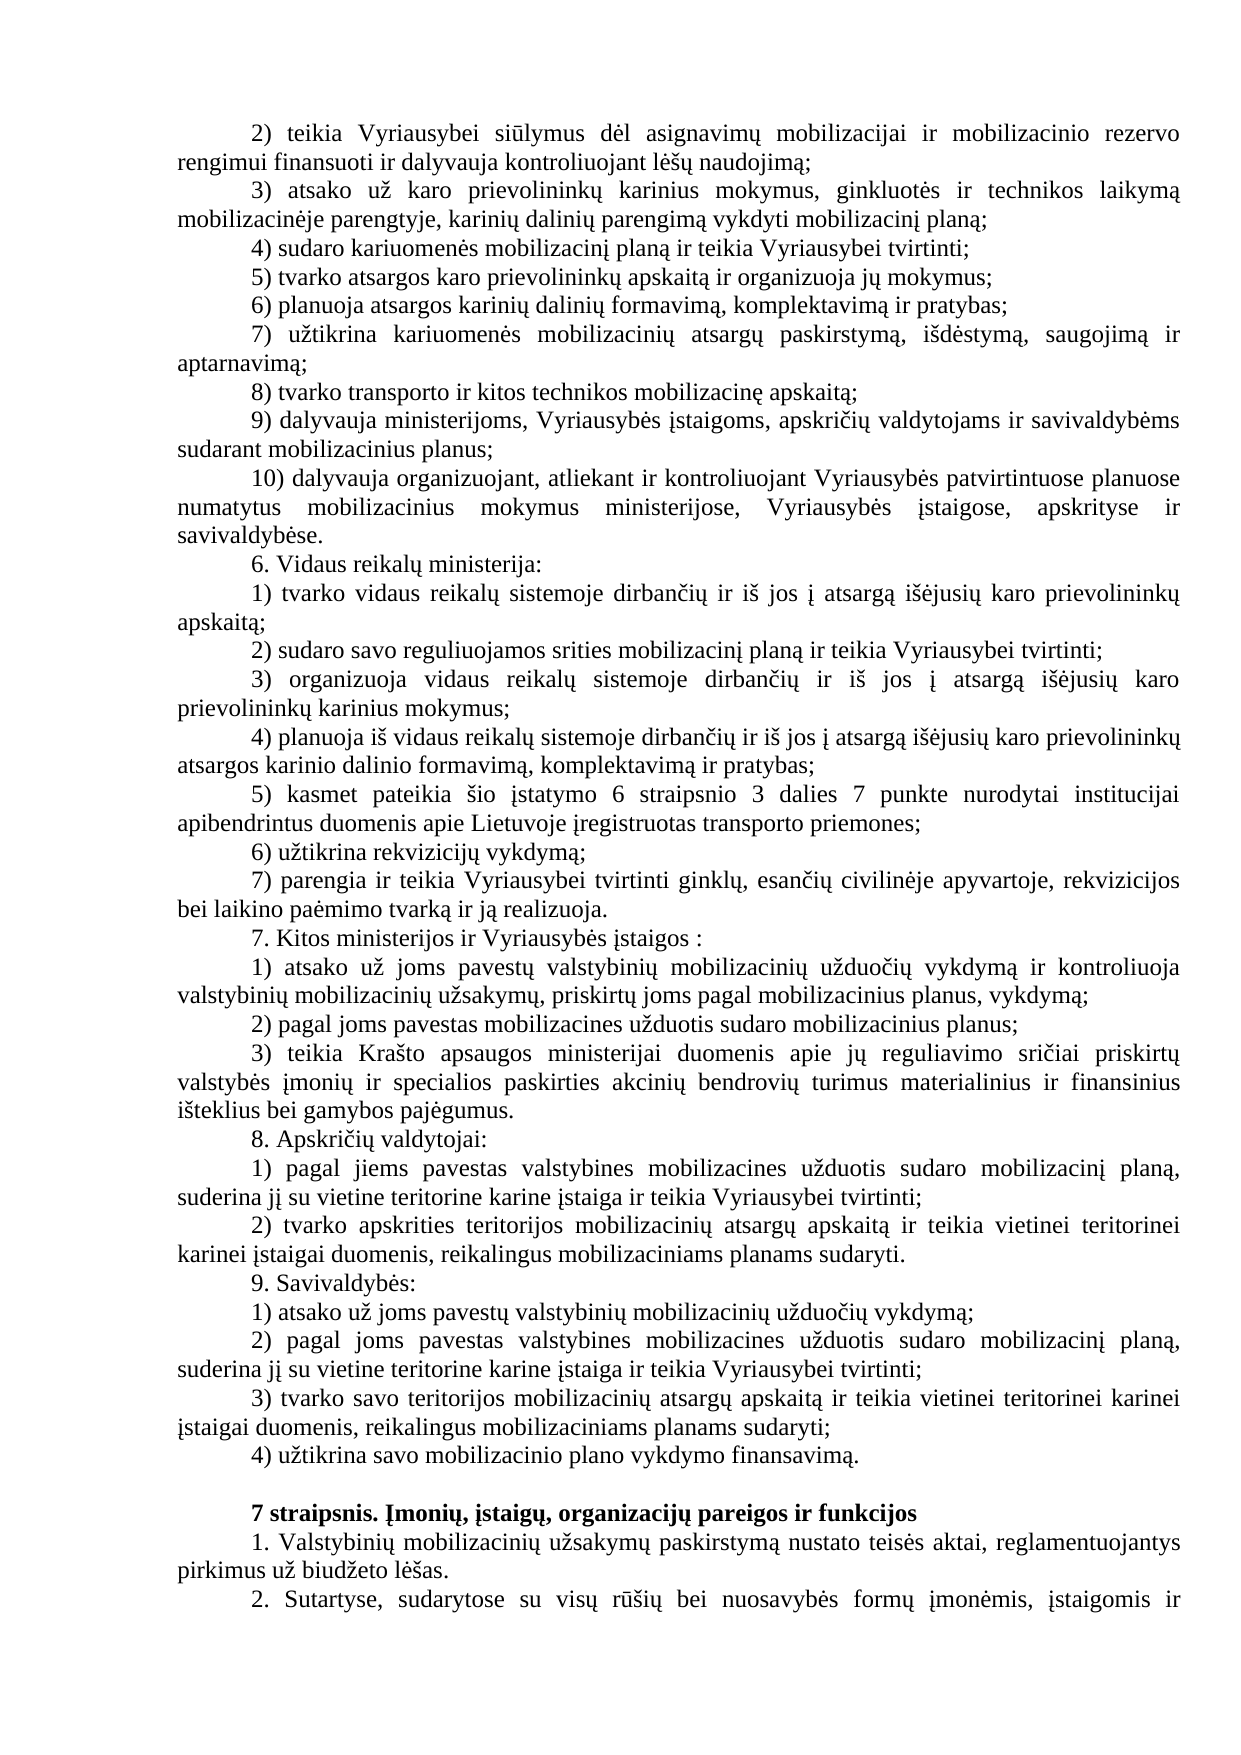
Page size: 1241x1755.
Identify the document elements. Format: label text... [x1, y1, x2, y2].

text 1) atsako už joms pavestų valstybinių mobilizacinių užduočių vykdymą; [177, 1297, 1181, 1326]
text 9) dalyvauja ministerijoms, Vyriausybės įstaigoms, apskričių valdytojams ir savivaldybėms sudarant mobilizacinius planus; [177, 406, 1181, 463]
text 6) užtikrina rekvizicijų vykdymą; [177, 837, 1181, 866]
text 2) pagal joms pavestas valstybines mobilizacines užduotis sudaro mobilizacinį planą, suderina jį su vietine teritorine karine įstaiga ir teikia Vyriausybei tvirtinti; [177, 1326, 1181, 1383]
text 2) pagal joms pavestas mobilizacines užduotis sudaro mobilizacinius planus; [177, 1009, 1181, 1038]
text 8. Apskričių valdytojai: [177, 1124, 1181, 1153]
text 7) parengia ir teikia Vyriausybei tvirtinti ginklų, esančių civilinėje apyvartoje, rekvizicijos bei laikino paėmimo tvarką ir ją realizuoja. [177, 866, 1181, 923]
text 2) teikia Vyriausybei siūlymus dėl asignavimų mobilizacijai ir mobilizacinio rezervo rengimui finansuoti ir dalyvauja kontroliuojant lėšų naudojimą; [177, 118, 1181, 176]
text 9. Savivaldybės: [177, 1268, 1181, 1297]
text 3) tvarko savo teritorijos mobilizacinių atsargų apskaitą ir teikia vietinei teritorinei karinei įstaigai duomenis, reikalingus mobilizaciniams planams sudaryti; [177, 1383, 1181, 1441]
text 1) tvarko vidaus reikalų sistemoje dirbančių ir iš jos į atsargą išėjusių karo prievolininkų apskaitą; [177, 578, 1181, 636]
text 2) sudaro savo reguliuojamos srities mobilizacinį planą ir teikia Vyriausybei tvirtinti; [177, 636, 1181, 664]
text 4) sudaro kariuomenės mobilizacinį planą ir teikia Vyriausybei tvirtinti; [177, 233, 1181, 262]
text 2. Sutartyse, sudarytose su visų rūšių bei nuosavybės formų įmonėmis, įstaigomis ir [177, 1584, 1181, 1613]
text 1. Valstybinių mobilizacinių užsakymų paskirstymą nustato teisės aktai, reglamentuojantys pirkimus už biudžeto lėšas. [177, 1527, 1181, 1584]
text 3) atsako už karo prievolininkų karinius mokymus, ginkluotės ir technikos laikymą mobilizacinėje parengtyje, karinių dalinių parengimą vykdyti mobilizacinį planą; [177, 176, 1181, 233]
text 1) pagal jiems pavestas valstybines mobilizacines užduotis sudaro mobilizacinį planą, suderina jį su vietine teritorine karine įstaiga ir teikia Vyriausybei tvirtinti; [177, 1153, 1181, 1211]
text 1) atsako už joms pavestų valstybinių mobilizacinių užduočių vykdymą ir kontroliuoja valstybinių mobilizacinių užsakymų, priskirtų joms pagal mobilizacinius planus, vykdymą; [177, 952, 1181, 1009]
text 5) kasmet pateikia šio įstatymo 6 straipsnio 3 dalies 7 punkte nurodytai institucijai apibendrintus duomenis apie Lietuvoje įregistruotas transporto priemones; [177, 779, 1181, 837]
text 7) užtikrina kariuomenės mobilizacinių atsargų paskirstymą, išdėstymą, saugojimą ir aptarnavimą; [177, 319, 1181, 377]
text 8) tvarko transporto ir kitos technikos mobilizacinę apskaitą; [177, 377, 1181, 406]
text 6) planuoja atsargos karinių dalinių formavimą, komplektavimą ir pratybas; [177, 291, 1181, 319]
text 4) užtikrina savo mobilizacinio plano vykdymo finansavimą. [177, 1441, 1181, 1469]
text 7 straipsnis. Įmonių, įstaigų, organizacijų pareigos ir funkcijos [177, 1498, 1181, 1527]
text 2) tvarko apskrities teritorijos mobilizacinių atsargų apskaitą ir teikia vietinei teritorinei karinei įstaigai duomenis, reikalingus mobilizaciniams planams sudaryti. [177, 1211, 1181, 1268]
text 3) organizuoja vidaus reikalų sistemoje dirbančių ir iš jos į atsargą išėjusių karo prievolininkų karinius mokymus; [177, 664, 1181, 722]
text 10) dalyvauja organizuojant, atliekant ir kontroliuojant Vyriausybės patvirtintuose planuose numatytus mobilizacinius mokymus ministerijose, Vyriausybės įstaigose, apskrityse ir savivaldybėse. [177, 463, 1181, 549]
text 5) tvarko atsargos karo prievolininkų apskaitą ir organizuoja jų mokymus; [177, 262, 1181, 291]
text 3) teikia Krašto apsaugos ministerijai duomenis apie jų reguliavimo sričiai priskirtų valstybės įmonių ir specialios paskirties akcinių bendrovių turimus materialinius ir finansinius išteklius bei gamybos pajėgumus. [177, 1038, 1181, 1124]
text 7. Kitos ministerijos ir Vyriausybės įstaigos : [177, 923, 1181, 952]
text 4) planuoja iš vidaus reikalų sistemoje dirbančių ir iš jos į atsargą išėjusių karo prievolininkų atsargos karinio dalinio formavimą, komplektavimą ir pratybas; [177, 722, 1181, 779]
text 6. Vidaus reikalų ministerija: [177, 549, 1181, 578]
